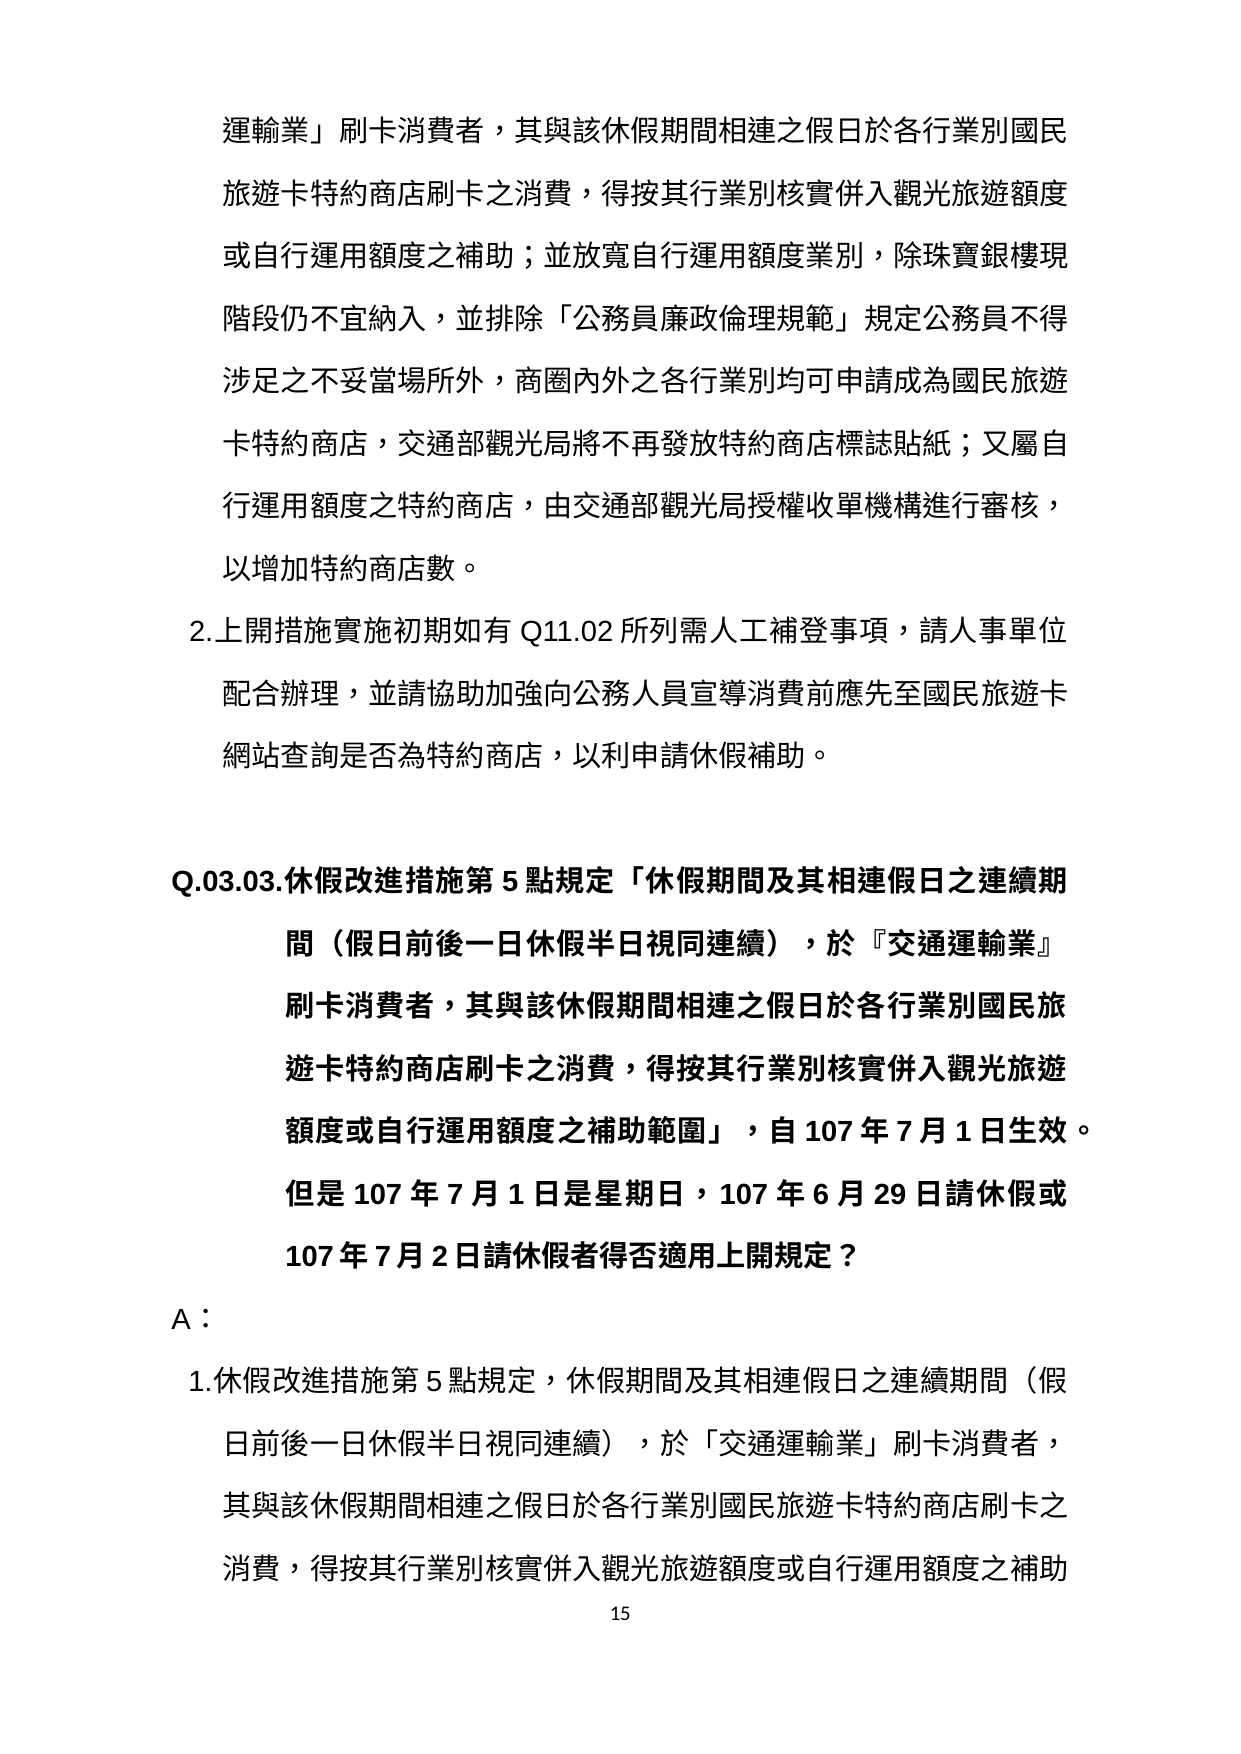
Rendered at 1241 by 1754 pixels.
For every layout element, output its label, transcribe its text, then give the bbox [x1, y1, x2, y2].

text A： [171, 1275, 1069, 1337]
text Q.03.03.休假改進措施第5點規定「休假期間及其相連假日之連續期間（假日前後一日休假半日視同連續），於『交通運輸業』刷卡消費者，其與該休假期間相連之假日於各行業別國民旅遊卡特約商店刷卡之消費，得按其行業別核實併入觀光旅遊額度或自行運用額度之補助範圍」，自107年7月1日生效。但是107年7月1日是星期日，107年6月29日請休假或107年7月2日請休假者得否適用上開規定？ [171, 837, 1069, 1275]
text 1.休假改進措施第5點規定，休假期間及其相連假日之連續期間（假日前後一日休假半日視同連續），於「交通運輸業」刷卡消費者，其與該休假期間相連之假日於各行業別國民旅遊卡特約商店刷卡之消費，得按其行業別核實併入觀光旅遊額度或自行運用額度之補助 [171, 1337, 1069, 1587]
text 運輸業」刷卡消費者，其與該休假期間相連之假日於各行業別國民旅遊卡特約商店刷卡之消費，得按其行業別核實併入觀光旅遊額度或自行運用額度之補助；並放寬自行運用額度業別，除珠寶銀樓現階段仍不宜納入，並排除「公務員廉政倫理規範」規定公務員不得涉足之不妥當場所外，商圈內外之各行業別均可申請成為國民旅遊卡特約商店，交通部觀光局將不再發放特約商店標誌貼紙；又屬自行運用額度之特約商店，由交通部觀光局授權收單機構進行審核，以增加特約商店數。 [171, 87, 1069, 587]
text 2.上開措施實施初期如有Q11.02所列需人工補登事項，請人事單位配合辦理，並請協助加強向公務人員宣導消費前應先至國民旅遊卡網站查詢是否為特約商店，以利申請休假補助。 [171, 587, 1069, 775]
